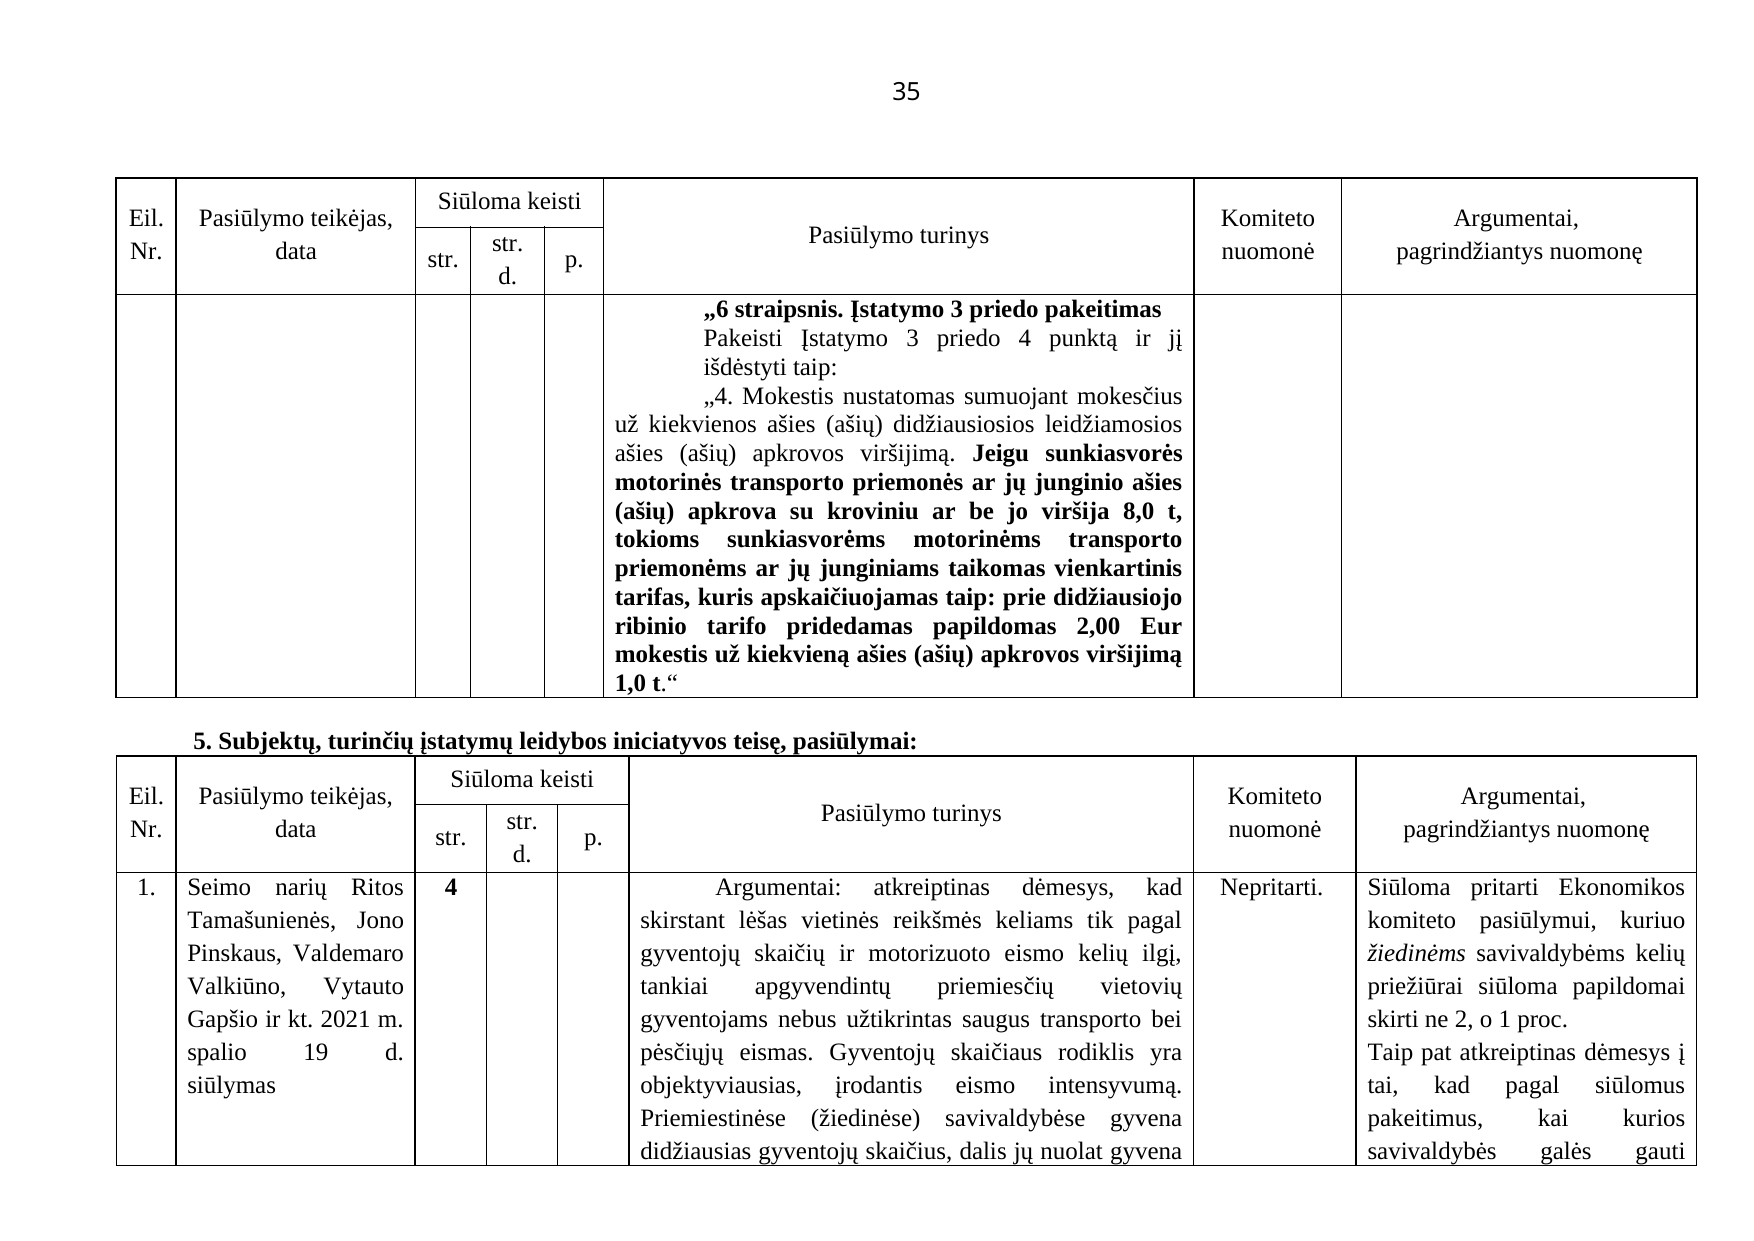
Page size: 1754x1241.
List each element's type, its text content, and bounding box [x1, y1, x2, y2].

table_header Argumentai, pagrindžiantys nuomonę [1342, 179, 1696, 294]
subtitle 5. Subjektų, turinčių įstatymų leidybos iniciatyvos teisę, pasiūlymai: [118, 726, 1695, 755]
table_cell str. [416, 228, 470, 294]
table_cell str. d. [471, 228, 544, 294]
table_header Siūloma keisti [416, 757, 628, 804]
table_header Pasiūlymo turinys [630, 757, 1193, 872]
table_cell [117, 295, 175, 697]
table_cell Siūloma pritarti Ekonomikos komiteto pasiūlymui, kuriuo žiedinėms savivaldybėms kelių priežiūrai siūloma papildomai skirti ne 2, o 1 proc. Taip pat atkreiptinas dėmesys į tai, kad pagal siūlomus pakeitimus, kai kurios savivaldybės galės gauti [1357, 873, 1696, 1165]
table_header Komiteto nuomonė [1194, 757, 1355, 872]
table_header Pasiūlymo turinys [604, 179, 1193, 294]
table_cell [1342, 295, 1696, 697]
table_cell [487, 873, 557, 1165]
table_header Argumentai, pagrindžiantys nuomonę [1357, 757, 1696, 872]
table_header Komiteto nuomonė [1195, 179, 1341, 294]
table_cell 4 [416, 873, 486, 1165]
table_cell [177, 295, 415, 697]
table_cell [1195, 295, 1341, 697]
table_cell Nepritarti. [1194, 873, 1355, 1165]
table_cell 1. [117, 873, 175, 1165]
table_cell [471, 295, 544, 697]
table_cell [545, 295, 603, 697]
table_header Eil. Nr. [117, 179, 175, 294]
table_cell [416, 295, 470, 697]
table_cell str. d. [487, 805, 557, 872]
table_header Pasiūlymo teikėjas, data [177, 179, 415, 294]
table_cell p. [558, 805, 628, 872]
table_cell Seimo narių Ritos Tamašunienės, Jono Pinskaus, Valdemaro Valkiūno, Vytauto Gapšio ir kt. 2021 m. spalio 19 d. siūlymas [177, 873, 414, 1165]
table_cell Argumentai: atkreiptinas dėmesys, kad skirstant lėšas vietinės reikšmės keliams tik pagal gyventojų skaičių ir motorizuoto eismo kelių ilgį, tankiai apgyvendintų priemiesčių vietovių gyventojams nebus užtikrintas saugus transporto bei pėsčiųjų eismas. Gyventojų skaičiaus rodiklis yra objektyviausias, įrodantis eismo intensyvumą. Priemiestinėse (žiedinėse) savivaldybėse gyvena didžiausias gyventojų skaičius, dalis jų nuolat gyvena [630, 873, 1193, 1165]
table_header Pasiūlymo teikėjas, data [177, 757, 414, 872]
table_header Siūloma keisti [416, 179, 603, 226]
table_cell str. [416, 805, 486, 872]
table_header Eil. Nr. [117, 757, 175, 872]
table_cell „6 straipsnis. Įstatymo 3 priedo pakeitimas Pakeisti Įstatymo 3 priedo 4 punktą ir jį išdėstyti taip: „4. Mokestis nustatomas sumuojant mokesčius už kiekvienos ašies (ašių) didžiausiosios leidžiamosios ašies (ašių) apkrovos viršijimą. Jeigu sunkiasvorės motorinės transporto priemonės ar jų junginio ašies (ašių) apkrova su kroviniu ar be jo viršija 8,0 t, tokioms sunkiasvorėms motorinėms transporto priemonėms ar jų junginiams taikomas vienkartinis tarifas, kuris apskaičiuojamas taip: prie didžiausiojo ribinio tarifo pridedamas papildomas 2,00 Eur mokestis už kiekvieną ašies (ašių) apkrovos viršijimą 1,0 t.“ [604, 295, 1193, 697]
table_cell [558, 873, 628, 1165]
table_cell p. [545, 228, 603, 294]
